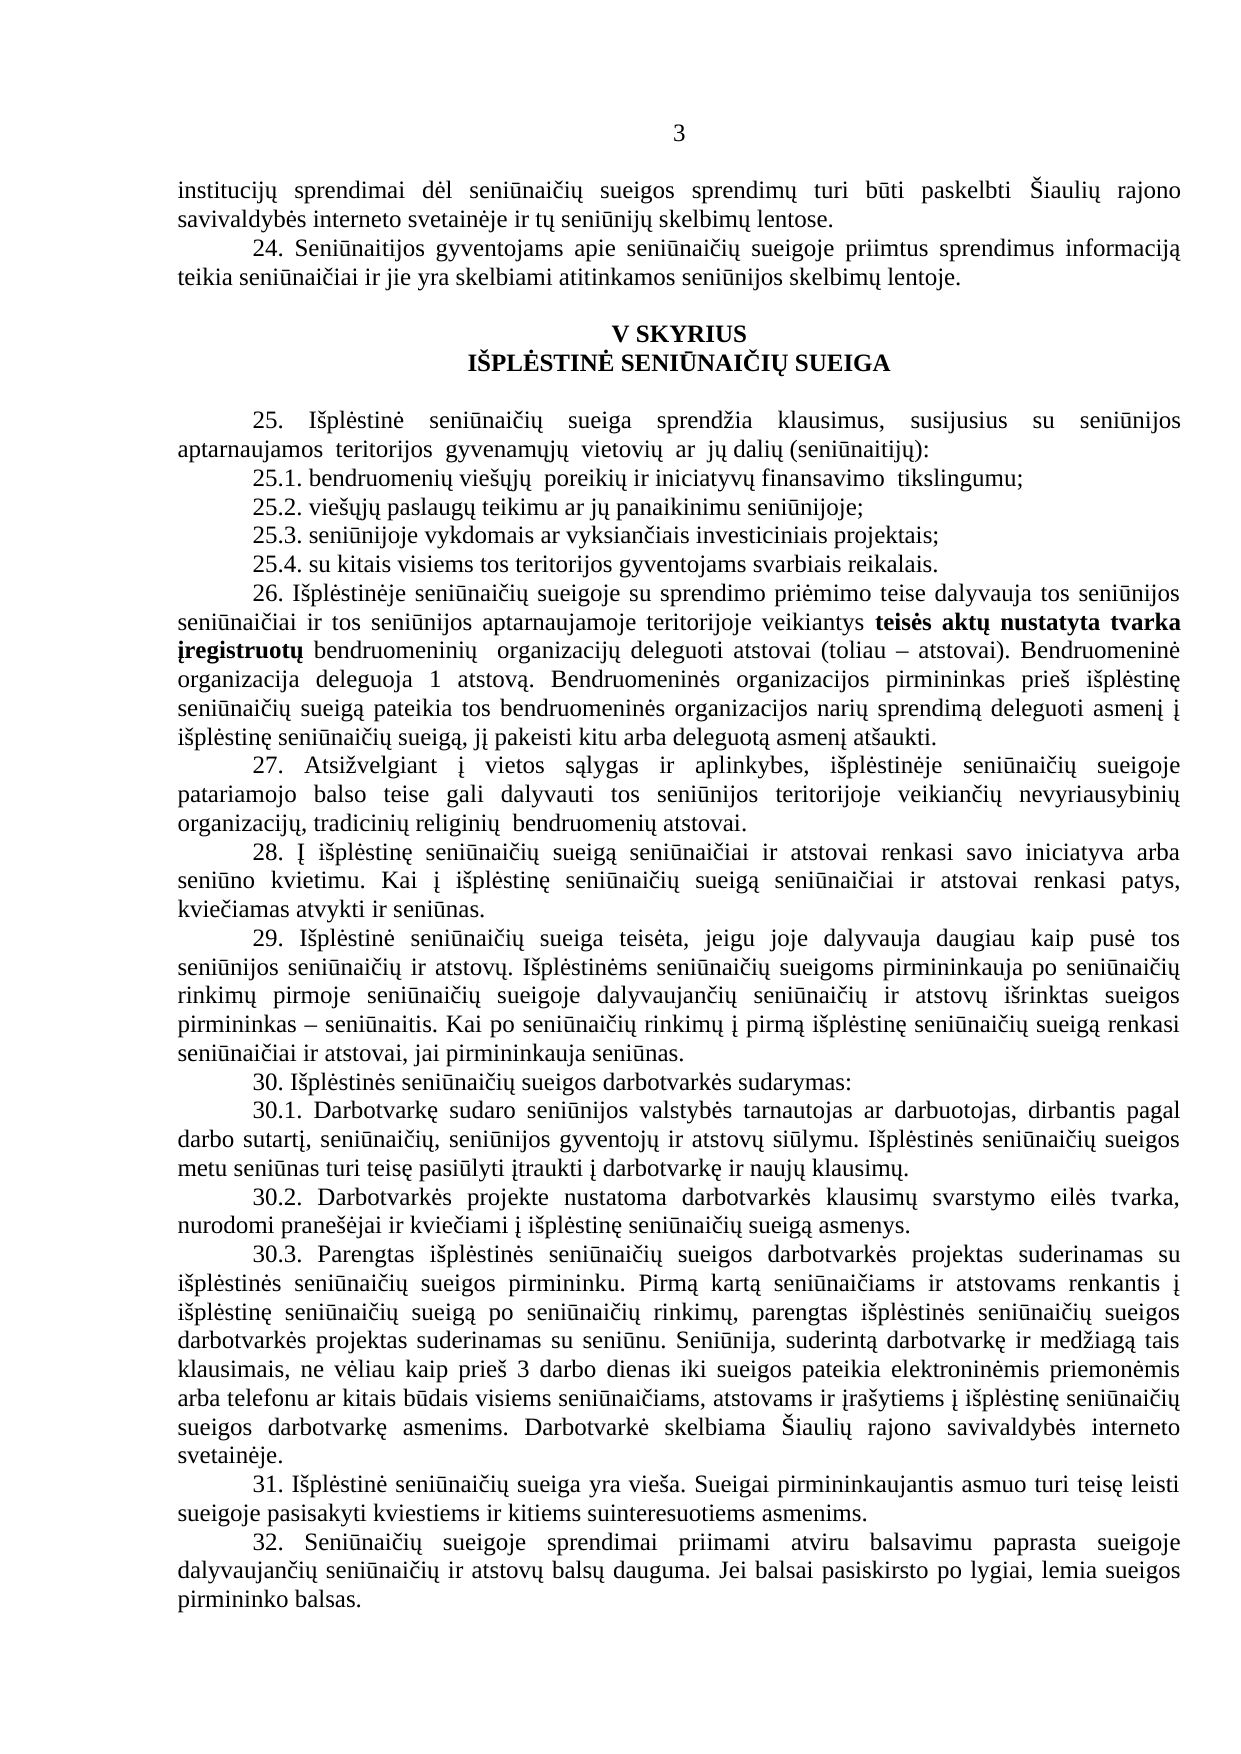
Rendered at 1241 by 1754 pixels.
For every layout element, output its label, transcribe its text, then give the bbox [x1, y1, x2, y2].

text 30.3. Parengtas išplėstinės seniūnaičių sueigos darbotvarkės projektas suderinamas su išplėstinės seniūnaičių sueigos pirmininku. Pirmą kartą seniūnaičiams ir atstovams renkantis į išplėstinę seniūnaičių sueigą po seniūnaičių rinkimų, parengtas išplėstinės seniūnaičių sueigos darbotvarkės projektas suderinamas su seniūnu. Seniūnija, suderintą darbotvarkę ir medžiagą tais klausimais, ne vėliau kaip prieš 3 darbo dienas iki sueigos pateikia elektroninėmis priemonėmis arba telefonu ar kitais būdais visiems seniūnaičiams, atstovams ir įrašytiems į išplėstinę seniūnaičių sueigos darbotvarkę asmenims. Darbotvarkė skelbiama Šiaulių rajono savivaldybės interneto svetainėje. [177, 1239, 1181, 1469]
text 24. Seniūnaitijos gyventojams apie seniūnaičių sueigoje priimtus sprendimus informaciją teikia seniūnaičiai ir jie yra skelbiami atitinkamos seniūnijos skelbimų lentoje. [177, 233, 1181, 291]
text institucijų sprendimai dėl seniūnaičių sueigos sprendimų turi būti paskelbti Šiaulių rajono savivaldybės interneto svetainėje ir tų seniūnijų skelbimų lentose. [177, 176, 1181, 233]
text 30. Išplėstinės seniūnaičių sueigos darbotvarkės sudarymas: [177, 1067, 1181, 1096]
text 25.4. su kitais visiems tos teritorijos gyventojams svarbiais reikalais. [177, 549, 1181, 578]
text 26. Išplėstinėje seniūnaičių sueigoje su sprendimo priėmimo teise dalyvauja tos seniūnijos seniūnaičiai ir tos seniūnijos aptarnaujamoje teritorijoje veikiantys teisės aktų nustatyta tvarka įregistruotų bendruomeninių organizacijų deleguoti atstovai (toliau – atstovai). Bendruomeninė organizacija deleguoja 1 atstovą. Bendruomeninės organizacijos pirmininkas prieš išplėstinę seniūnaičių sueigą pateikia tos bendruomeninės organizacijos narių sprendimą deleguoti asmenį į išplėstinę seniūnaičių sueigą, jį pakeisti kitu arba deleguotą asmenį atšaukti. [177, 578, 1181, 751]
text 25.3. seniūnijoje vykdomais ar vyksiančiais investiciniais projektais; [177, 521, 1181, 549]
text 31. Išplėstinė seniūnaičių sueiga yra vieša. Sueigai pirmininkaujantis asmuo turi teisę leisti sueigoje pasisakyti kviestiems ir kitiems suinteresuotiems asmenims. [177, 1469, 1181, 1527]
text 29. Išplėstinė seniūnaičių sueiga teisėta, jeigu joje dalyvauja daugiau kaip pusė tos seniūnijos seniūnaičių ir atstovų. Išplėstinėms seniūnaičių sueigoms pirmininkauja po seniūnaičių rinkimų pirmoje seniūnaičių sueigoje dalyvaujančių seniūnaičių ir atstovų išrinktas sueigos pirmininkas – seniūnaitis. Kai po seniūnaičių rinkimų į pirmą išplėstinę seniūnaičių sueigą renkasi seniūnaičiai ir atstovai, jai pirmininkauja seniūnas. [177, 923, 1181, 1067]
text 25. Išplėstinė seniūnaičių sueiga sprendžia klausimus, susijusius su seniūnijos aptarnaujamos teritorijos gyvenamųjų vietovių ar jų dalių (seniūnaitijų): [177, 406, 1181, 463]
text 30.1. Darbotvarkę sudaro seniūnijos valstybės tarnautojas ar darbuotojas, dirbantis pagal darbo sutartį, seniūnaičių, seniūnijos gyventojų ir atstovų siūlymu. Išplėstinės seniūnaičių sueigos metu seniūnas turi teisę pasiūlyti įtraukti į darbotvarkę ir naujų klausimų. [177, 1096, 1181, 1182]
text 28. Į išplėstinę seniūnaičių sueigą seniūnaičiai ir atstovai renkasi savo iniciatyva arba seniūno kvietimu. Kai į išplėstinę seniūnaičių sueigą seniūnaičiai ir atstovai renkasi patys, kviečiamas atvykti ir seniūnas. [177, 837, 1181, 923]
text 32. Seniūnaičių sueigoje sprendimai priimami atviru balsavimu paprasta sueigoje dalyvaujančių seniūnaičių ir atstovų balsų dauguma. Jei balsai pasiskirsto po lygiai, lemia sueigos pirmininko balsas. [177, 1527, 1181, 1613]
text 30.2. Darbotvarkės projekte nustatoma darbotvarkės klausimų svarstymo eilės tvarka, nurodomi pranešėjai ir kviečiami į išplėstinę seniūnaičių sueigą asmenys. [177, 1182, 1181, 1239]
text 25.2. viešųjų paslaugų teikimu ar jų panaikinimu seniūnijoje; [177, 492, 1181, 521]
text 27. Atsižvelgiant į vietos sąlygas ir aplinkybes, išplėstinėje seniūnaičių sueigoje patariamojo balso teise gali dalyvauti tos seniūnijos teritorijoje veikiančių nevyriausybinių organizacijų, tradicinių religinių bendruomenių atstovai. [177, 751, 1181, 837]
text IŠPLĖSTINĖ SENIŪNAIČIŲ SUEIGA [177, 348, 1181, 377]
text V SKYRIUS [177, 319, 1181, 348]
text 25.1. bendruomenių viešųjų poreikių ir iniciatyvų finansavimo tikslingumu; [177, 463, 1181, 492]
